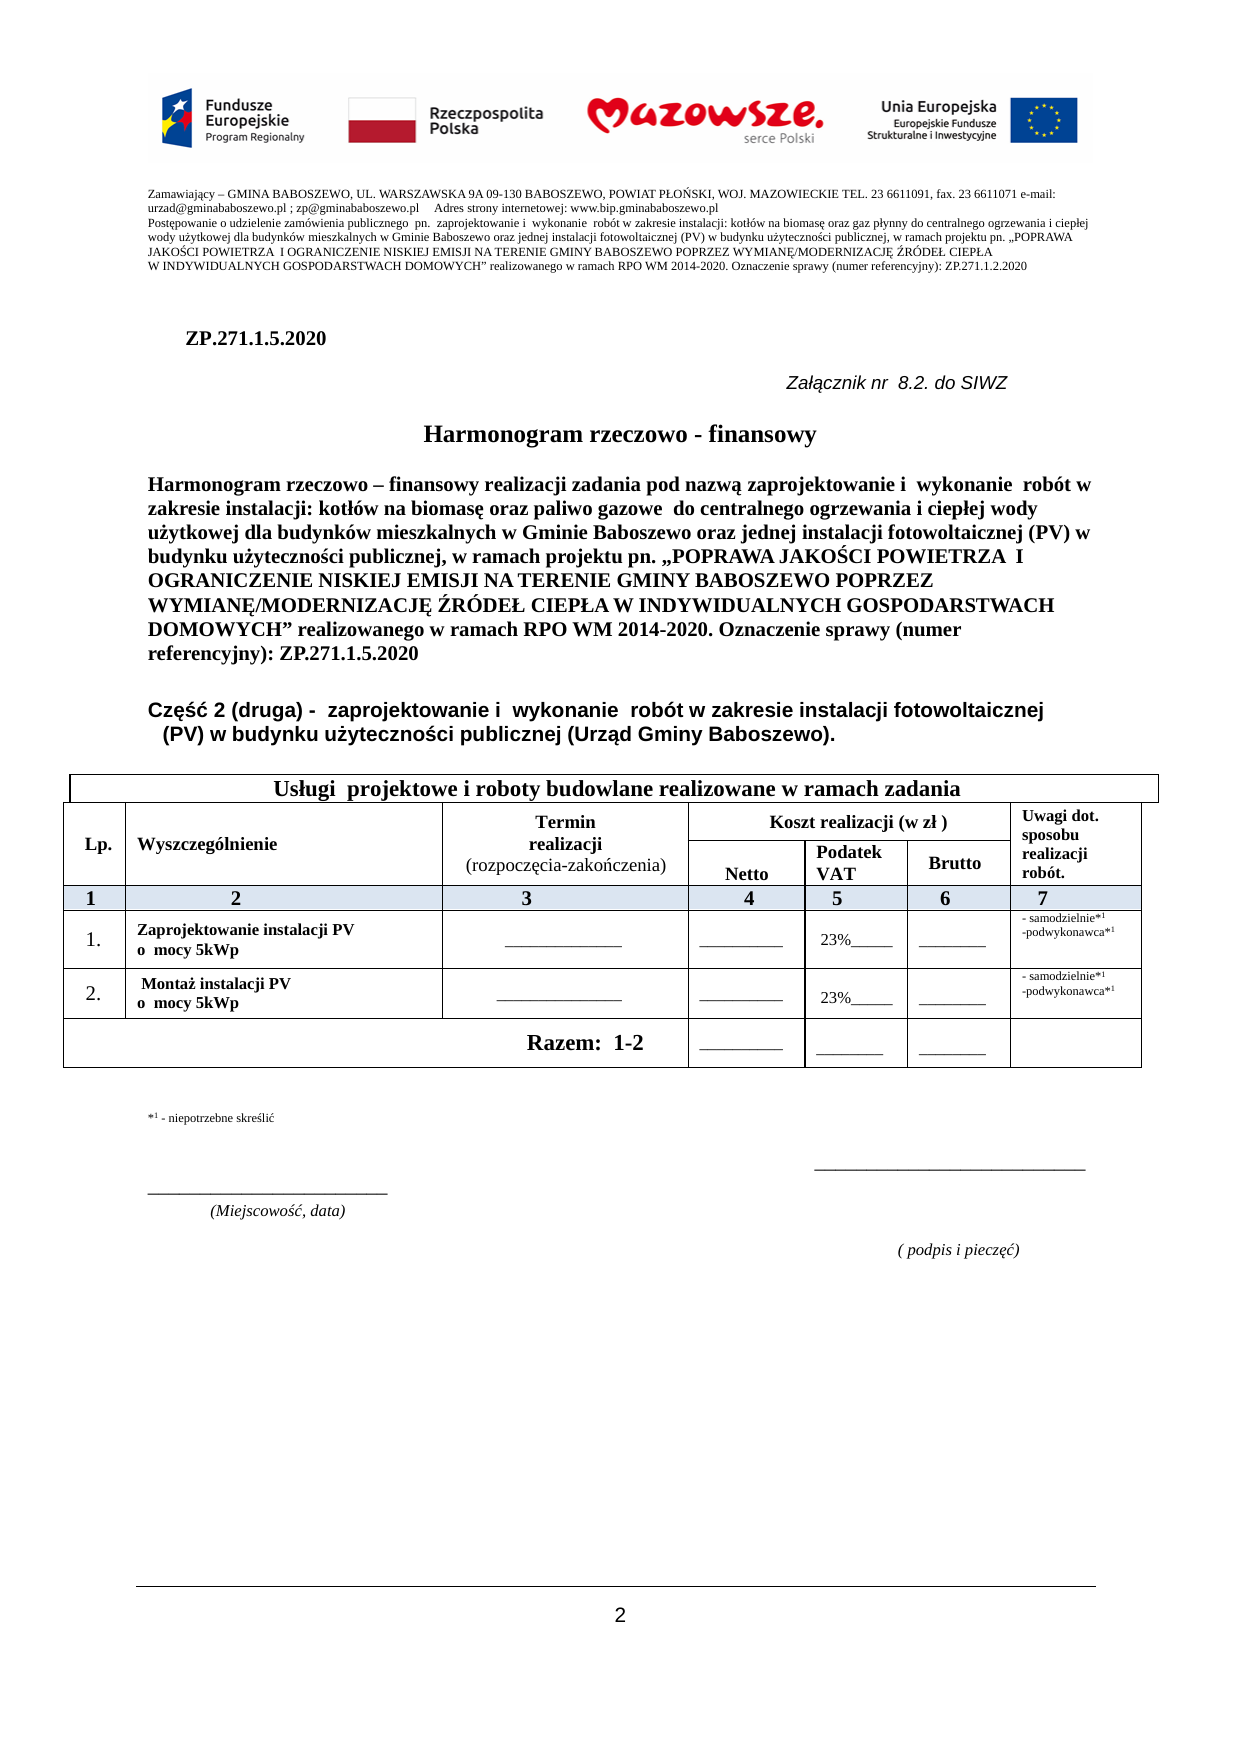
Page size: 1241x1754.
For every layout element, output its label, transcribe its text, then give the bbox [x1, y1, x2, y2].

table_cell 1 [64, 886, 125, 909]
table_cell Podatek VAT [806, 841, 907, 884]
table_cell 6 [908, 886, 1010, 909]
table_cell [1165, 802, 1177, 840]
table_cell Netto [689, 841, 804, 884]
table_cell [1148, 840, 1154, 884]
text ZP.271.1.5.2020 [185, 326, 1092, 350]
text (Miejscowość, data) [148, 1197, 1092, 1221]
text __________________________ [148, 1149, 1092, 1173]
text ( podpis i pieczęć) (Miejscowość i data) [148, 1232, 1087, 1261]
table_cell [1154, 802, 1164, 840]
text Część 2 (druga) - zaprojektowanie i wykonanie robót w zakresie instalacji fotowoltaicznej (PV) w budynku użyteczności publicznej (Urząd Gminy Baboszewo). [148, 698, 1092, 746]
text *1 - niepotrzebne skreślić [148, 1111, 1092, 1125]
text Załącznik nr 8.2. do SIWZ [148, 372, 1092, 393]
table_cell 23%_____ [806, 969, 907, 1017]
table_cell [1011, 1019, 1141, 1067]
table_cell Montaż instalacji PV o mocy 5kWp [126, 969, 442, 1017]
table_cell [1142, 968, 1148, 1017]
table_cell ______________ [443, 911, 688, 968]
table_cell [1165, 885, 1177, 909]
table_cell __________ [689, 911, 804, 968]
table_cell [1154, 1018, 1164, 1067]
table_cell 4 [689, 886, 804, 909]
table_cell [1154, 885, 1164, 909]
table_cell ________ [908, 911, 1010, 968]
table_cell [1148, 968, 1154, 1017]
table_cell [1165, 968, 1177, 1017]
text Harmonogram rzeczowo – finansowy realizacji zadania pod nazwą zaprojektowanie i wykonanie robót w zakresie instalacji: kotłów na biomasę oraz paliwo gazowe do centralnego ogrzewania i ciepłej wody użytkowej dla budynków mieszkalnych w Gminie Baboszewo oraz jednej instalacji fotowoltaicznej (PV) w budynku użyteczności publicznej, w ramach projektu pn. „POPRAWA JAKOŚCI POWIETRZA I OGRANICZENIE NISKIEJ EMISJI NA TERENIE GMINY BABOSZEWO POPRZEZ WYMIANĘ/MODERNIZACJĘ ŹRÓDEŁ CIEPŁA W INDYWIDUALNYCH GOSPODARSTWACH DOMOWYCH” realizowanego w ramach RPO WM 2014-2020. Oznaczenie sprawy (numer referencyjny): ZP.271.1.5.2020 [148, 472, 1092, 665]
table_cell [1148, 910, 1154, 968]
table_cell Wyszczególnienie [126, 803, 442, 884]
table_cell 1. [64, 911, 125, 968]
table_cell __________ [689, 969, 804, 1017]
table_cell Zaprojektowanie instalacji PV o mocy 5kWp [126, 911, 442, 968]
table_header [1159, 774, 1177, 802]
table_header [64, 774, 69, 802]
table_cell ________ [908, 969, 1010, 1017]
table_cell [1165, 1018, 1177, 1067]
table_cell Uwagi dot. sposobu realizacji robót. [1011, 803, 1141, 884]
table_cell 2 [126, 886, 442, 909]
table_cell [1142, 1018, 1148, 1067]
table_cell [1142, 803, 1148, 840]
table_header Usługi projektowe i roboty budowlane realizowane w ramach zadania [71, 775, 1158, 802]
table_cell [1148, 885, 1154, 909]
table_cell Razem: 1-2 [64, 1019, 688, 1067]
table_cell Termin realizacji (rozpoczęcia-zakończenia) [443, 803, 688, 884]
table_cell [1165, 840, 1177, 884]
table_cell [1148, 1018, 1154, 1067]
table_cell [1154, 910, 1164, 968]
table_cell ________ [806, 1019, 907, 1067]
text _______________________ [148, 1173, 1092, 1197]
table_cell Brutto [908, 841, 1010, 884]
table_cell - samodzielnie*1 -podwykonawca*1 [1011, 969, 1141, 1017]
table_cell [1154, 968, 1164, 1017]
table_cell 3 [443, 886, 688, 909]
table_cell ________ [908, 1019, 1010, 1067]
table_cell 5 [806, 886, 907, 909]
table_cell [1165, 910, 1177, 968]
table_cell 23%_____ [806, 911, 907, 968]
table_cell - samodzielnie*1 -podwykonawca*1 [1011, 911, 1141, 968]
table_cell [1148, 803, 1154, 840]
table_cell [1142, 840, 1148, 884]
table_cell [1154, 840, 1164, 884]
text Harmonogram rzeczowo - finansowy [148, 419, 1092, 448]
table_cell 7 [1011, 886, 1141, 909]
table_cell [1142, 910, 1148, 968]
table_cell Koszt realizacji (w zł ) [689, 803, 1010, 840]
table_cell [1142, 885, 1148, 909]
table_cell 2. [64, 969, 125, 1017]
table_cell _______________ [443, 969, 688, 1017]
table_cell Lp. [64, 803, 125, 884]
table_cell __________ [689, 1019, 804, 1067]
